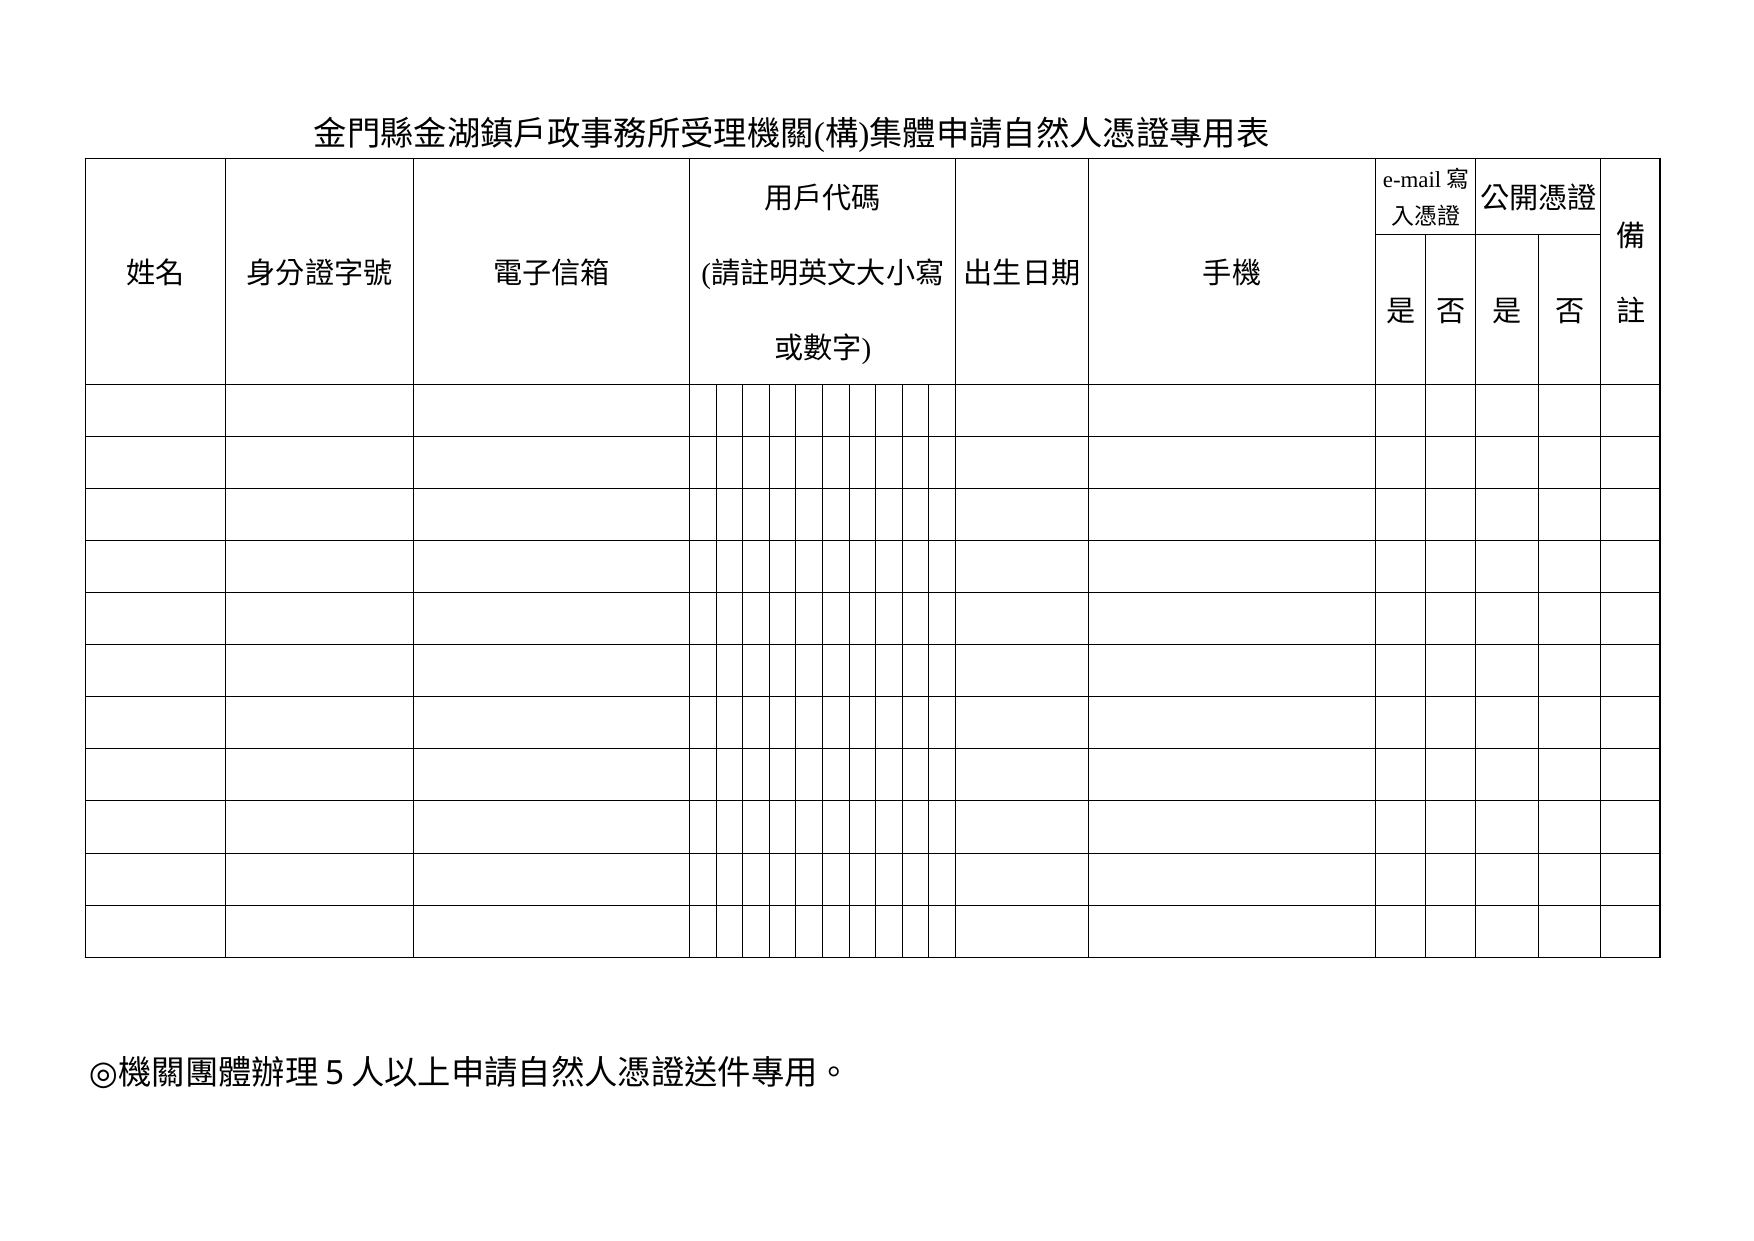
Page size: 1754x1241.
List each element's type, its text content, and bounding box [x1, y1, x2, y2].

table_cell [1089, 697, 1375, 748]
table_cell [86, 541, 225, 592]
table_cell [743, 645, 769, 696]
table_cell [743, 697, 769, 748]
table_cell [770, 854, 795, 904]
table_cell [690, 906, 716, 957]
table_cell [956, 541, 1088, 592]
table_cell [1426, 749, 1475, 800]
table_cell 否 [1426, 235, 1475, 384]
table_cell [1539, 749, 1600, 800]
table_cell [903, 593, 928, 644]
table_cell [690, 385, 716, 436]
table_cell [226, 593, 413, 644]
table_cell [1376, 437, 1425, 488]
table_cell [414, 489, 689, 540]
table_cell [1476, 906, 1538, 957]
table_header 出生日期 [956, 159, 1088, 384]
table_cell [770, 385, 795, 436]
table_cell [414, 437, 689, 488]
table_header 姓名 [86, 159, 225, 384]
table_cell [1601, 697, 1659, 748]
table_cell [956, 749, 1088, 800]
table_cell [717, 541, 742, 592]
table_cell [850, 541, 875, 592]
table_cell [823, 489, 849, 540]
table_cell [770, 697, 795, 748]
table_cell [414, 697, 689, 748]
table_cell [796, 697, 822, 748]
table_cell [903, 437, 928, 488]
table_cell [717, 801, 742, 852]
table_cell 是 [1376, 235, 1425, 384]
table_cell [86, 593, 225, 644]
table_cell [1089, 541, 1375, 592]
table_cell [876, 489, 902, 540]
table_cell [1601, 749, 1659, 800]
table_header 手機 [1089, 159, 1375, 384]
table_cell [1601, 645, 1659, 696]
table_cell [850, 854, 875, 904]
table_cell [86, 697, 225, 748]
table_cell [1089, 906, 1375, 957]
table_cell [956, 854, 1088, 904]
table_cell [929, 385, 955, 436]
table_cell [1539, 801, 1600, 852]
table_cell [86, 749, 225, 800]
table_cell [86, 645, 225, 696]
table_cell [690, 697, 716, 748]
table_cell [1426, 697, 1475, 748]
table_cell [1089, 749, 1375, 800]
table_cell [956, 437, 1088, 488]
table_cell [876, 541, 902, 592]
table_cell [1376, 906, 1425, 957]
table_cell [414, 906, 689, 957]
table_cell [796, 801, 822, 852]
table_cell [903, 697, 928, 748]
table_cell [226, 697, 413, 748]
table_cell [717, 593, 742, 644]
table_header 用戶代碼 (請註明英文大小寫或數字) [690, 159, 955, 384]
table_cell [743, 854, 769, 904]
list 機關團體辦理5人以上申請自然人憑證送件專用。 [89, 1033, 1665, 1108]
table_cell [1476, 385, 1538, 436]
table_cell [717, 749, 742, 800]
table_cell [1376, 645, 1425, 696]
table_cell [850, 749, 875, 800]
table_cell [1089, 593, 1375, 644]
table_cell [226, 801, 413, 852]
table_cell [796, 541, 822, 592]
table_cell [86, 906, 225, 957]
table_cell [929, 645, 955, 696]
table_cell [1089, 801, 1375, 852]
table_cell [226, 437, 413, 488]
table_cell [1601, 541, 1659, 592]
table_cell [1539, 437, 1600, 488]
table_cell [929, 854, 955, 904]
table_cell [1426, 801, 1475, 852]
table_cell [1426, 541, 1475, 592]
table_cell [770, 593, 795, 644]
table_cell [770, 437, 795, 488]
table_cell [690, 854, 716, 904]
table_cell [226, 645, 413, 696]
table_cell [1089, 645, 1375, 696]
table_cell [226, 489, 413, 540]
table_cell [226, 541, 413, 592]
table_cell [903, 489, 928, 540]
table_cell [86, 801, 225, 852]
table_cell [690, 437, 716, 488]
table_cell [850, 489, 875, 540]
table_cell [1539, 854, 1600, 904]
table_cell [1089, 437, 1375, 488]
table_cell [1601, 854, 1659, 904]
table_cell [1539, 489, 1600, 540]
table_cell [876, 645, 902, 696]
table_cell [1539, 906, 1600, 957]
table_cell [717, 437, 742, 488]
table_header 電子信箱 [414, 159, 689, 384]
table_cell [850, 801, 875, 852]
table_cell [929, 749, 955, 800]
table_cell [1476, 854, 1538, 904]
table_cell [717, 385, 742, 436]
table_cell [956, 801, 1088, 852]
table_cell [929, 593, 955, 644]
table_cell [414, 801, 689, 852]
table_cell [414, 385, 689, 436]
table_cell [823, 437, 849, 488]
table_cell [1426, 385, 1475, 436]
table_cell [903, 749, 928, 800]
table_cell [1426, 854, 1475, 904]
table_cell [717, 906, 742, 957]
table_cell [1476, 749, 1538, 800]
table_cell [956, 645, 1088, 696]
table_cell [929, 697, 955, 748]
table_cell [414, 854, 689, 904]
table_cell [1601, 801, 1659, 852]
table_cell [690, 541, 716, 592]
table_cell [876, 906, 902, 957]
table_cell [903, 906, 928, 957]
table_cell [86, 489, 225, 540]
table_cell [823, 906, 849, 957]
table_cell [903, 801, 928, 852]
table_cell [86, 437, 225, 488]
table_cell [1476, 801, 1538, 852]
table_cell [796, 437, 822, 488]
table_cell [1476, 697, 1538, 748]
table_cell [796, 385, 822, 436]
table_cell [717, 489, 742, 540]
table_cell [876, 749, 902, 800]
table_cell [796, 645, 822, 696]
table_cell [743, 593, 769, 644]
table_cell [903, 541, 928, 592]
table_cell [929, 906, 955, 957]
table_cell [1426, 906, 1475, 957]
table_cell [743, 385, 769, 436]
table_cell [796, 906, 822, 957]
table_cell [876, 437, 902, 488]
table_cell [1426, 593, 1475, 644]
table_cell [1376, 697, 1425, 748]
table_cell [823, 697, 849, 748]
table_cell [1089, 385, 1375, 436]
table_cell [1539, 697, 1600, 748]
table_cell [823, 645, 849, 696]
table_cell [1376, 541, 1425, 592]
table_cell [956, 385, 1088, 436]
table_cell [743, 489, 769, 540]
table_cell [876, 854, 902, 904]
table_cell [226, 385, 413, 436]
table_cell [690, 645, 716, 696]
table_header 備註 [1601, 159, 1659, 384]
table_cell [1476, 645, 1538, 696]
table_cell [743, 906, 769, 957]
table_cell [929, 489, 955, 540]
table_cell [823, 385, 849, 436]
table_cell [876, 801, 902, 852]
table_cell [850, 697, 875, 748]
table_cell [876, 593, 902, 644]
table_cell [1601, 385, 1659, 436]
table_cell [850, 593, 875, 644]
table_cell [770, 541, 795, 592]
table_cell [770, 906, 795, 957]
table_cell [1376, 801, 1425, 852]
table_cell [86, 385, 225, 436]
table_cell [690, 593, 716, 644]
table_cell 是 [1476, 235, 1538, 384]
table_cell [717, 645, 742, 696]
table_cell [770, 489, 795, 540]
table_cell [1376, 593, 1425, 644]
table_cell [770, 749, 795, 800]
table_cell [770, 645, 795, 696]
table_cell [823, 854, 849, 904]
table_cell [1376, 749, 1425, 800]
table_cell 否 [1539, 235, 1600, 384]
table_cell [903, 385, 928, 436]
table_cell [1376, 489, 1425, 540]
table_cell [956, 593, 1088, 644]
table_cell [1376, 385, 1425, 436]
table_cell [796, 489, 822, 540]
table_header e-mail寫入憑證 [1376, 159, 1475, 234]
table_cell [226, 749, 413, 800]
table_cell [1539, 593, 1600, 644]
table_cell [1476, 593, 1538, 644]
text 金門縣金湖鎮戶政事務所受理機關(構)集體申請自然人憑證專用表 [89, 95, 1665, 158]
table_cell [903, 854, 928, 904]
table_cell [226, 906, 413, 957]
table_cell [1476, 541, 1538, 592]
table_cell [86, 854, 225, 904]
table_header 身分證字號 [226, 159, 413, 384]
table_cell [1089, 489, 1375, 540]
table_cell [823, 801, 849, 852]
table_cell [876, 697, 902, 748]
table_cell [903, 645, 928, 696]
table_cell [743, 541, 769, 592]
table_cell [690, 749, 716, 800]
table_cell [743, 437, 769, 488]
table_cell [1539, 645, 1600, 696]
table_cell [717, 697, 742, 748]
table_cell [1376, 854, 1425, 904]
table_header 公開憑證 [1476, 159, 1600, 234]
table_cell [1539, 541, 1600, 592]
table_cell [1601, 593, 1659, 644]
table_cell [956, 697, 1088, 748]
table_cell [414, 593, 689, 644]
table_cell [770, 801, 795, 852]
table_cell [850, 385, 875, 436]
table_cell [850, 645, 875, 696]
table_cell [876, 385, 902, 436]
table_cell [414, 541, 689, 592]
table_cell [929, 801, 955, 852]
table_cell [823, 541, 849, 592]
table_cell [743, 749, 769, 800]
table_cell [929, 437, 955, 488]
table_cell [796, 854, 822, 904]
table_cell [1426, 489, 1475, 540]
table_cell [743, 801, 769, 852]
table_cell [1089, 854, 1375, 904]
table_cell [850, 437, 875, 488]
table_cell [1426, 645, 1475, 696]
table_cell [690, 801, 716, 852]
table_cell [414, 645, 689, 696]
table_cell [956, 906, 1088, 957]
table_cell [717, 854, 742, 904]
table_cell [1476, 437, 1538, 488]
table_cell [1426, 437, 1475, 488]
table_cell [823, 749, 849, 800]
table_cell [1539, 385, 1600, 436]
table_cell [414, 749, 689, 800]
table_cell [1601, 906, 1659, 957]
table_cell [1476, 489, 1538, 540]
table_cell [1601, 437, 1659, 488]
table_cell [226, 854, 413, 904]
table_cell [1601, 489, 1659, 540]
table_cell [796, 749, 822, 800]
table_cell [690, 489, 716, 540]
table_cell [796, 593, 822, 644]
table_cell [956, 489, 1088, 540]
table_cell [929, 541, 955, 592]
table_cell [850, 906, 875, 957]
table_cell [823, 593, 849, 644]
